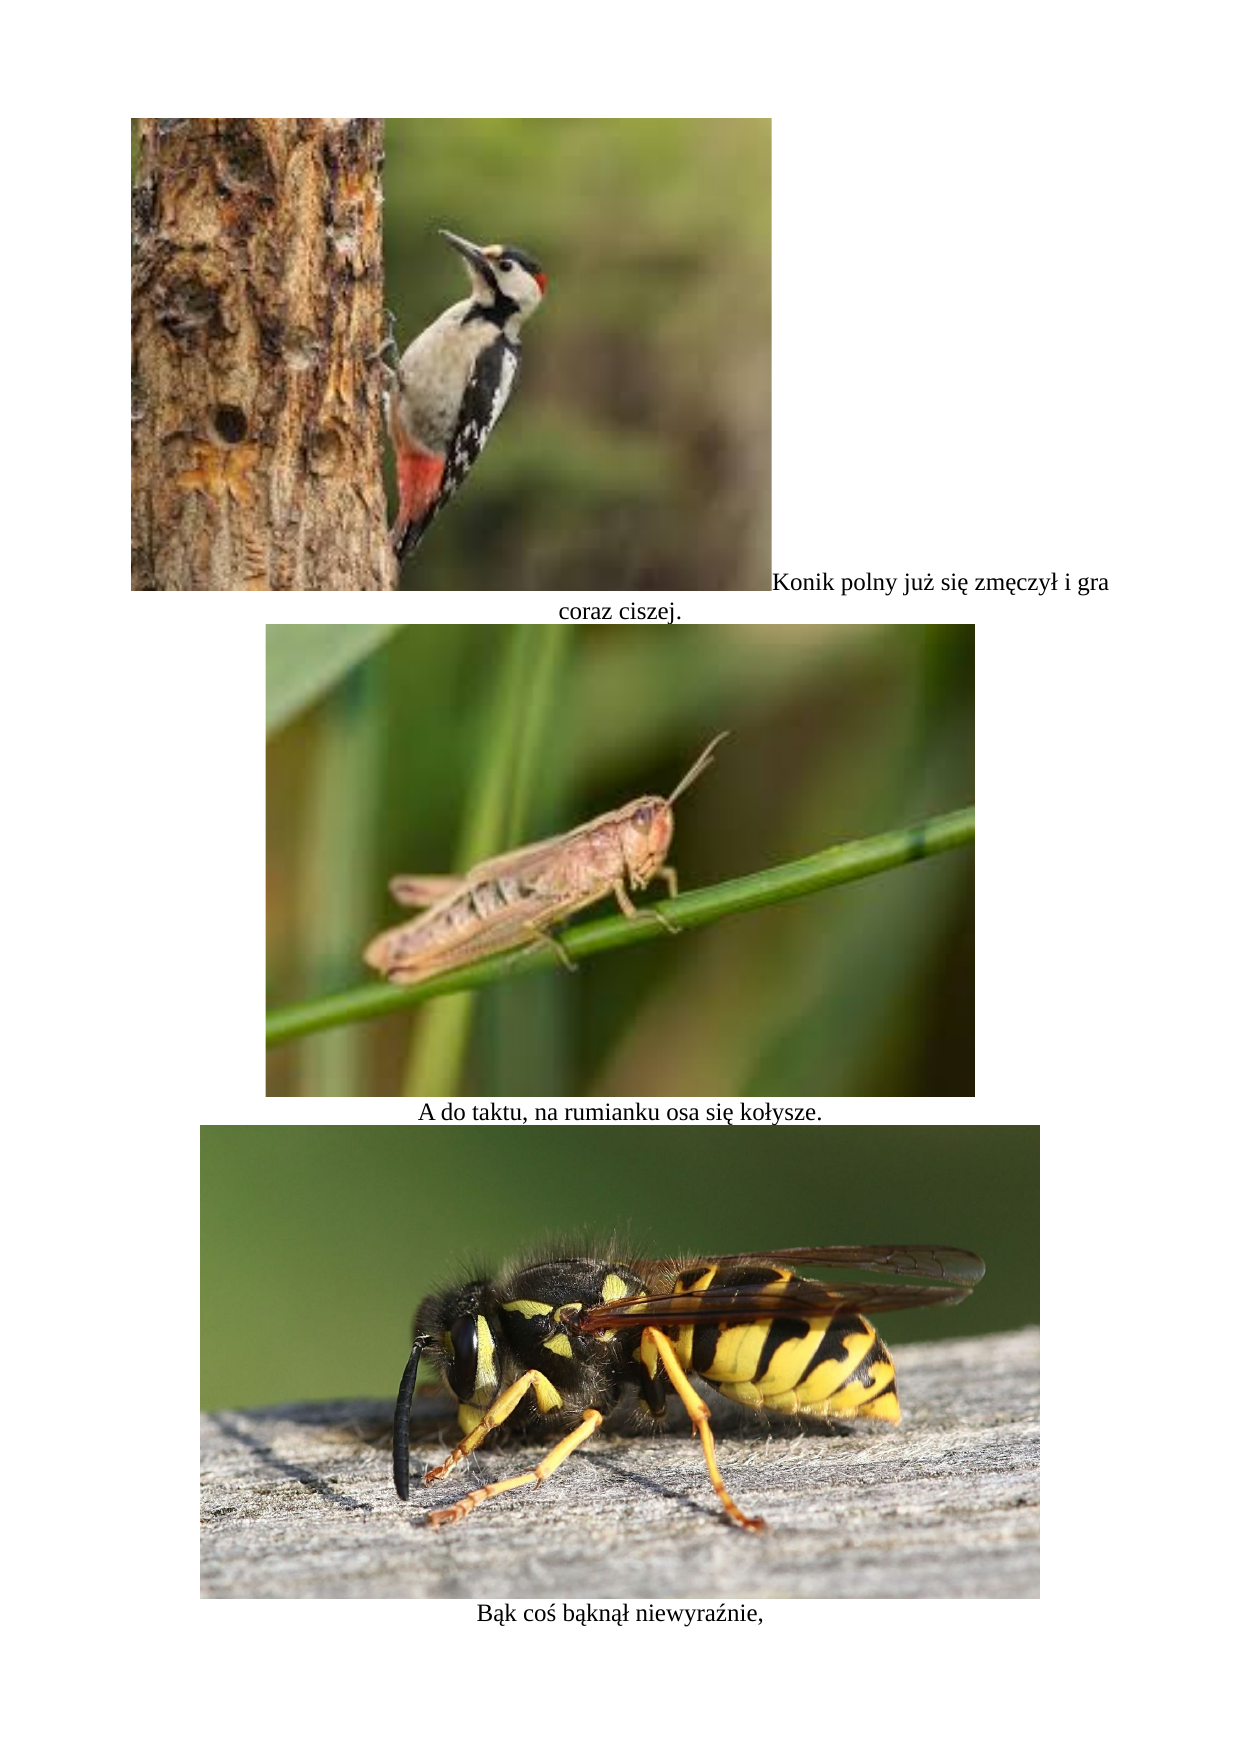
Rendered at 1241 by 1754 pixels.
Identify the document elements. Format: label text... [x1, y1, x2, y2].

text A do taktu, na rumianku osa się kołysze. [118, 1097, 1122, 1126]
text Bąk coś bąknął niewyraźnie, [118, 1598, 1122, 1627]
picture [200, 1125, 1040, 1599]
text Konik polny już się zmęczył i gra coraz ciszej. [118, 118, 1122, 625]
picture [265, 624, 975, 1097]
picture [131, 118, 772, 591]
